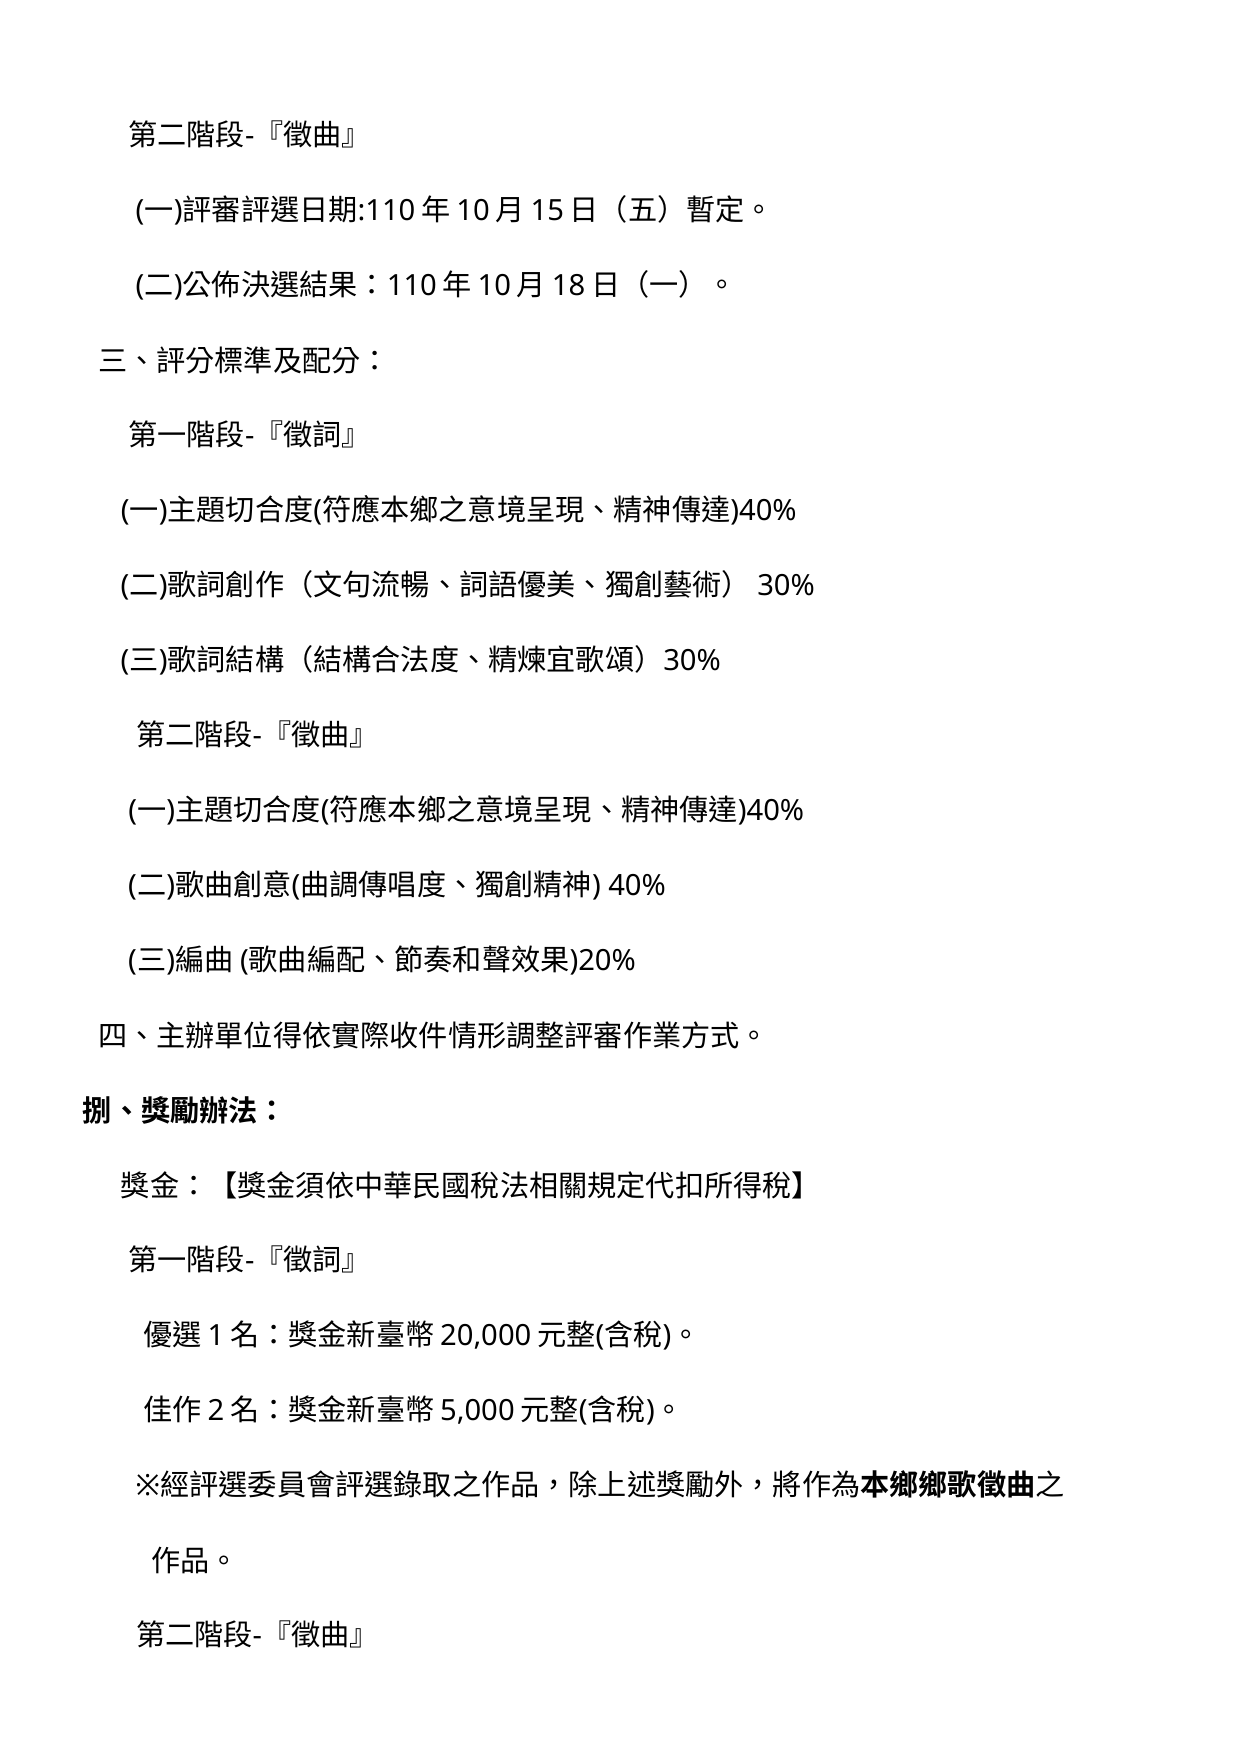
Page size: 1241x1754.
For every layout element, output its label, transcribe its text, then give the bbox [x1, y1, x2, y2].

text 第二階段-『徵曲』 [75, 689, 1165, 764]
text 四、主辦單位得依實際收件情形調整評審作業方式。 [75, 989, 1165, 1064]
text (一)評審評選日期:110年10月15日（五）暫定。 [75, 164, 1165, 239]
text (二)公佈決選結果：110年10月18日（一）。 [75, 239, 1165, 314]
text (三)編曲 (歌曲編配、節奏和聲效果)20% [75, 914, 1165, 989]
text 第一階段-『徵詞』 [75, 389, 1165, 464]
text (二)歌詞創作（文句流暢、詞語優美、獨創藝術） 30% [75, 539, 1165, 614]
text 作品。 [75, 1514, 1165, 1589]
text 第一階段-『徵詞』 [75, 1214, 1165, 1289]
text ※經評選委員會評選錄取之作品，除上述獎勵外，將作為本鄉鄉歌徵曲之 [75, 1439, 1165, 1514]
text 優選1名：獎金新臺幣20,000元整(含稅)。 [75, 1289, 1165, 1364]
text 三、評分標準及配分： [75, 314, 1165, 389]
text 佳作2名：獎金新臺幣5,000元整(含稅)。 [75, 1364, 1165, 1439]
text 獎金：【獎金須依中華民國稅法相關規定代扣所得稅】 [75, 1139, 1165, 1214]
text (一)主題切合度(符應本鄉之意境呈現、精神傳達)40% [75, 464, 1165, 539]
text 第二階段-『徵曲』 [75, 89, 1165, 164]
text 捌、獎勵辦法： [75, 1064, 1165, 1139]
text (二)歌曲創意(曲調傳唱度、獨創精神) 40% [75, 839, 1165, 914]
text (三)歌詞結構（結構合法度、精煉宜歌頌）30% [75, 614, 1165, 689]
text (一)主題切合度(符應本鄉之意境呈現、精神傳達)40% [75, 764, 1165, 839]
text 第二階段-『徵曲』 [75, 1589, 1165, 1664]
